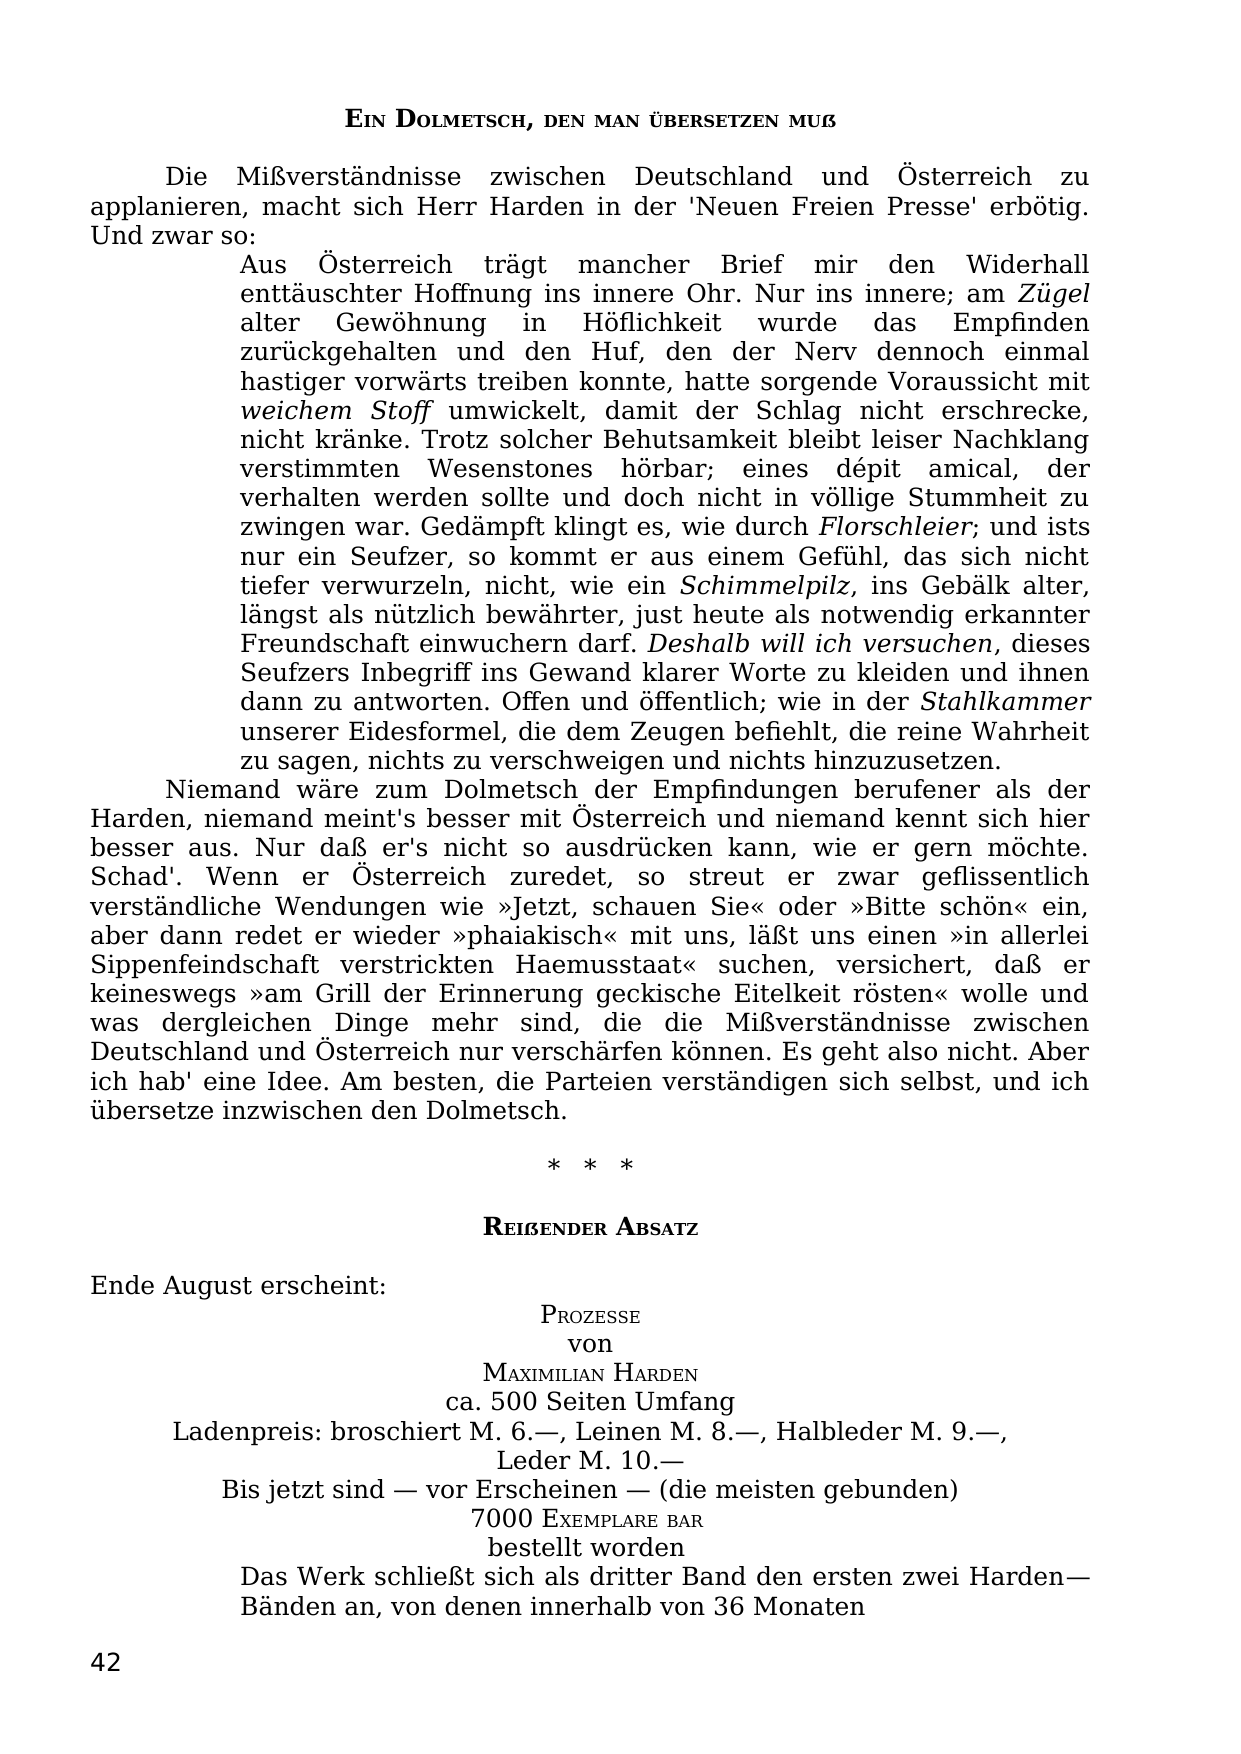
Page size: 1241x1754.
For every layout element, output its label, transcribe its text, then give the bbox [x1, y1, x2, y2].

text Bis jetzt sind — vor Erscheinen — (die meisten gebunden) [90, 1475, 1091, 1504]
text bestellt worden [90, 1533, 1091, 1562]
text ca. 500 Seiten Umfang [90, 1387, 1091, 1417]
text Das Werk schließt sich als dritter Band den ersten zwei Harden—Bänden an, von denen innerhalb von 36 Monaten [240, 1562, 1091, 1621]
text Ein Dolmetsch, den man übersetzen muß [90, 75, 1091, 133]
text Leder M. 10.— [90, 1446, 1091, 1475]
text 7000 Exemplare bar [90, 1504, 1091, 1533]
text Reißender Absatz [90, 1183, 1091, 1242]
text Maximilian Harden [90, 1358, 1091, 1387]
text Aus Österreich trägt mancher Brief mir den Widerhall enttäuschter Hoffnung ins innere Ohr. Nur ins innere; am Zügel alter Gewöhnung in Höflichkeit wurde das Empfinden zurückgehalten und den Huf, den der Nerv dennoch einmal hastiger vorwärts treiben konnte, hatte sorgende Voraussicht mit weichem Stoff umwickelt, damit der Schlag nicht erschrecke, nicht kränke. Trotz solcher Behutsamkeit bleibt leiser Nachklang verstimmten Wesenstones hörbar; eines dépit amical, der verhalten werden sollte und doch nicht in völlige Stummheit zu zwingen war. Gedämpft klingt es, wie durch Florschleier; und ists nur ein Seufzer, so kommt er aus einem Gefühl, das sich nicht tiefer verwurzeln, nicht, wie ein Schimmelpilz, ins Gebälk alter, längst als nützlich bewährter, just heute als notwendig erkannter Freundschaft einwuchern darf. Deshalb will ich versuchen, dieses Seufzers Inbegriff ins Gewand klarer Worte zu kleiden und ihnen dann zu antworten. Offen und öffentlich; wie in der Stahlkammer unserer Eidesformel, die dem Zeugen befiehlt, die reine Wahrheit zu sagen, nichts zu verschweigen und nichts hinzuzusetzen. [240, 250, 1091, 775]
text Die Mißverständnisse zwischen Deutschland und Österreich zu applanieren, macht sich Herr Harden in der 'Neuen Freien Presse' erbötig. Und zwar so: [90, 162, 1091, 250]
text Ladenpreis: broschiert M. 6.—, Leinen M. 8.—, Halbleder M. 9.—, [90, 1417, 1091, 1446]
text von [90, 1329, 1091, 1358]
text Prozesse [90, 1300, 1091, 1329]
text * * * [90, 1154, 1091, 1183]
text Niemand wäre zum Dolmetsch der Empfindungen berufener als der Harden, niemand meint's besser mit Österreich und niemand kennt sich hier besser aus. Nur daß er's nicht so ausdrücken kann, wie er gern möchte. Schad'. Wenn er Österreich zuredet, so streut er zwar geflissentlich verständliche Wendungen wie »Jetzt, schauen Sie« oder »Bitte schön« ein, aber dann redet er wieder »phaiakisch« mit uns, läßt uns einen »in allerlei Sippenfeindschaft verstrickten Haemusstaat« suchen, versichert, daß er keineswegs »am Grill der Erinnerung geckische Eitelkeit rösten« wolle und was dergleichen Dinge mehr sind, die die Mißverständnisse zwischen Deutschland und Österreich nur verschärfen können. Es geht also nicht. Aber ich hab' eine Idee. Am besten, die Parteien verständigen sich selbst, und ich übersetze inzwischen den Dolmetsch. [90, 775, 1091, 1125]
text Ende August erscheint: [90, 1271, 1091, 1300]
